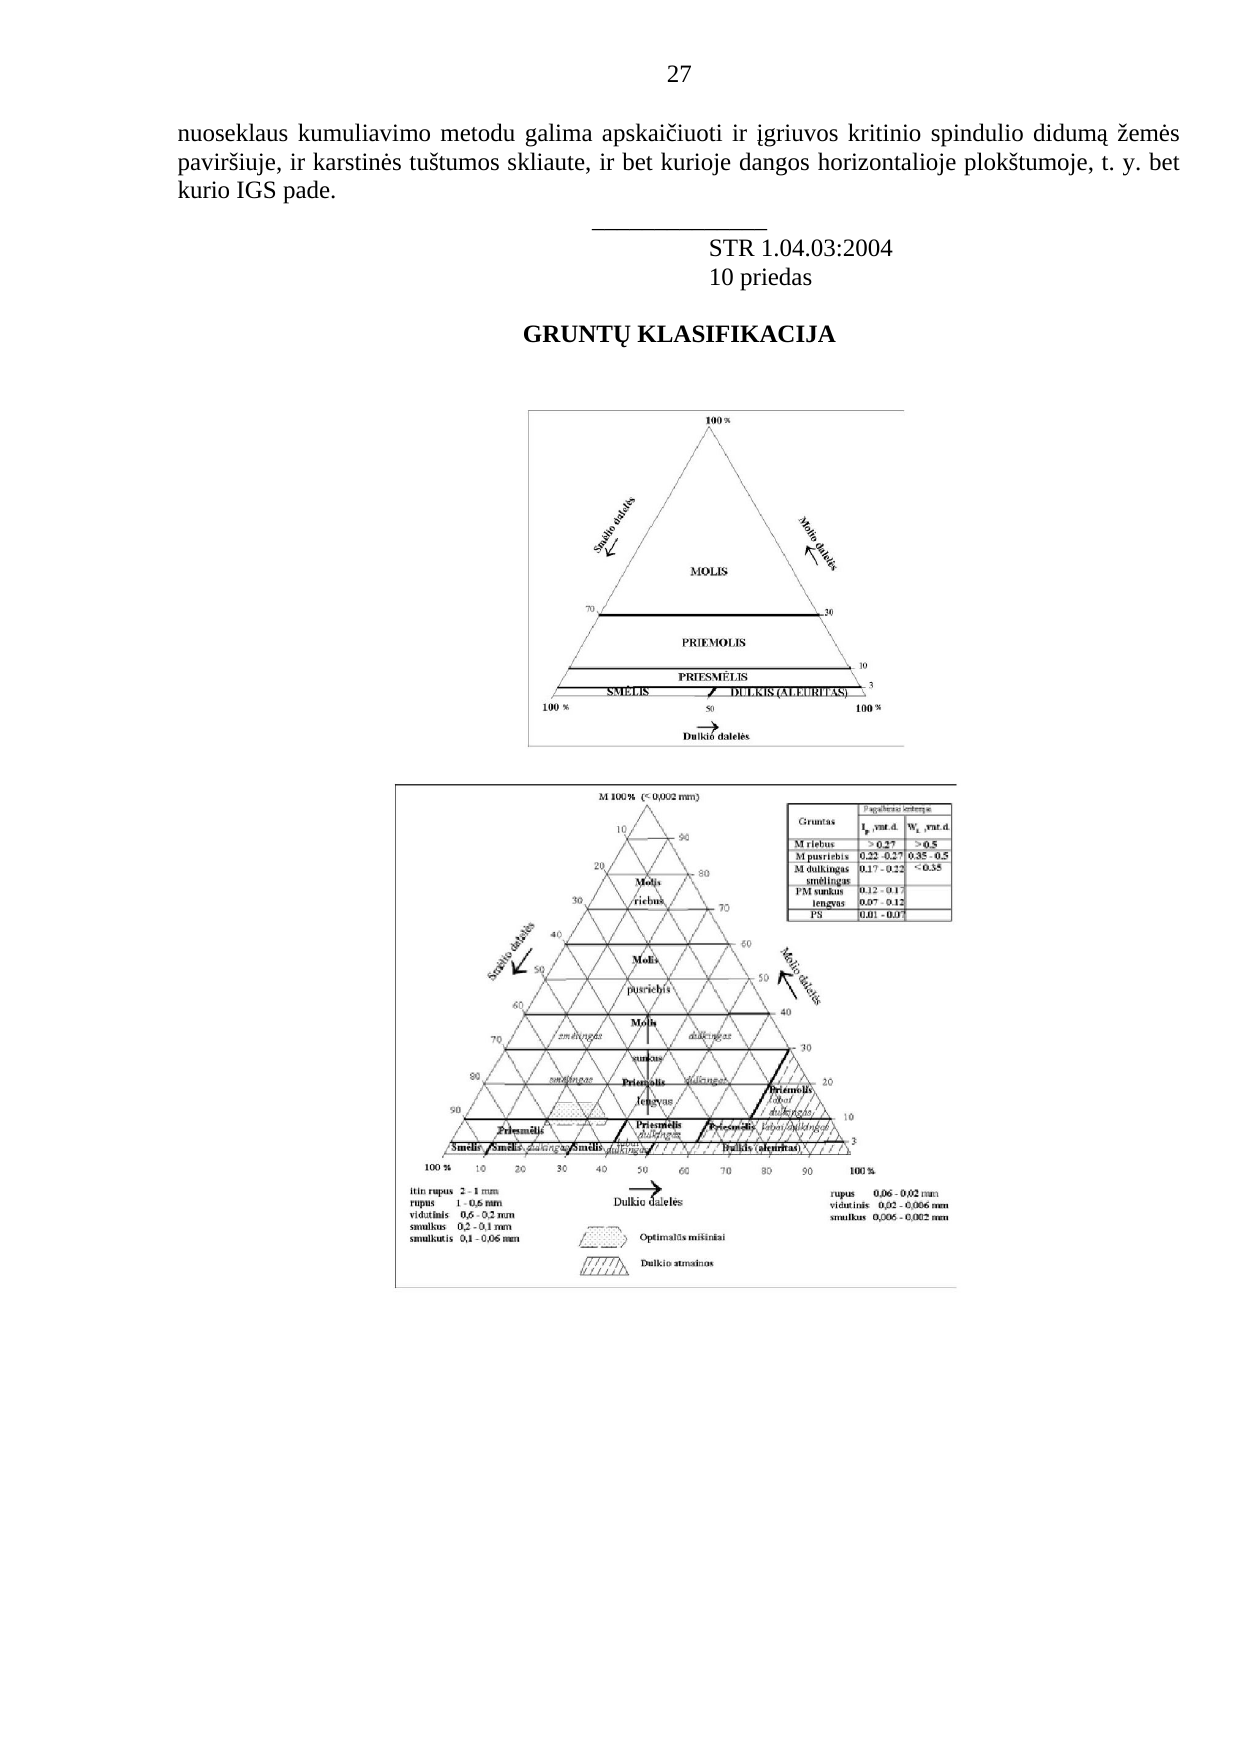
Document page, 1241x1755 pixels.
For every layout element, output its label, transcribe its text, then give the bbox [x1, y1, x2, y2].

text 10 priedas [177, 262, 1181, 291]
text ______________ [177, 204, 1181, 233]
text GRUNTŲ KLASIFIKACIJA [177, 319, 1181, 348]
text STR 1.04.03:2004 [177, 233, 1181, 262]
text nuoseklaus kumuliavimo metodu galima apskaičiuoti ir įgriuvos kritinio spindulio didumą žemės paviršiuje, ir karstinės tuštumos skliaute, ir bet kurioje dangos horizontalioje plokštumoje, t. y. bet kurio IGS pade. [177, 118, 1181, 204]
